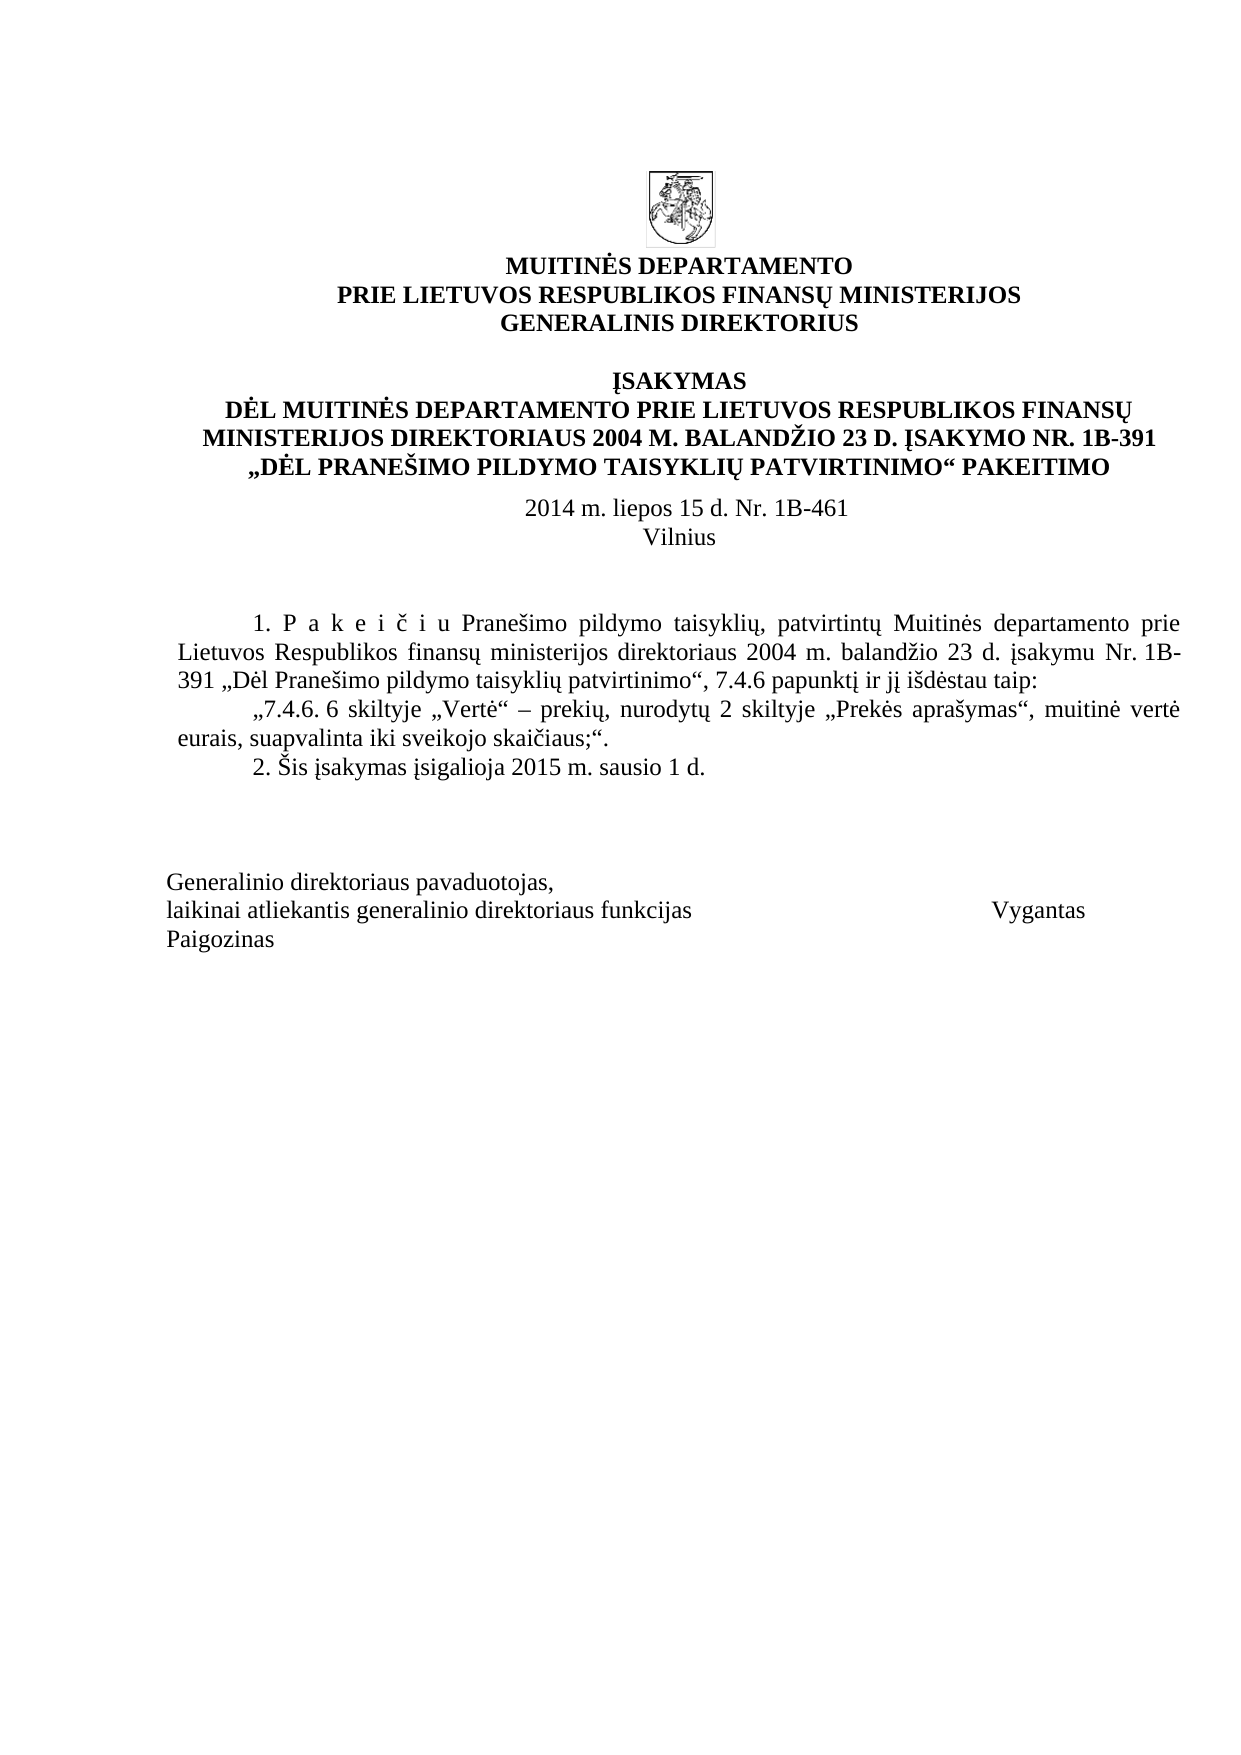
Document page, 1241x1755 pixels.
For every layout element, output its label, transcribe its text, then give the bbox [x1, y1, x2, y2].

text DĖL MUITINĖS DEPARTAMENTO PRIE LIETUVOS RESPUBLIKOS FINANSŲ MINISTERIJOS DIREKTORIAUS 2004 M. BALANDŽIO 23 D. ĮSAKYMO NR. 1B-391 „DĖL PRANEŠIMO PILDYMO TAISYKLIŲ PATVIRTINIMO“ PAKEITIMO [177, 395, 1181, 481]
text PRIE LIETUVOS RESPUBLIKOS FINANSŲ MINISTERIJOS [177, 280, 1181, 308]
text Vilnius [177, 522, 1181, 550]
text 2. Šis įsakymas įsigalioja 2015 m. sausio 1 d. [177, 752, 1181, 780]
text „7.4.6. 6 skiltyje „Vertė“ – prekių, nurodytų 2 skiltyje „Prekės aprašymas“, muitinė vertė eurais, suapvalinta iki sveikojo skaičiaus;“. [177, 694, 1181, 752]
text MUITINĖS DEPARTAMENTO [177, 251, 1181, 280]
text laikinai atliekantis generalinio direktoriaus funkcijas Vygantas Paigozinas [166, 895, 1181, 953]
text Generalinio direktoriaus pavaduotojas, [166, 867, 1181, 895]
text 2014 m. liepos 15 d. Nr. 1B-461 [192, 493, 1181, 522]
text 1. P a k e i č i u Pranešimo pildymo taisyklių, patvirtintų Muitinės departamento prie Lietuvos Respublikos finansų ministerijos direktoriaus 2004 m. balandžio 23 d. įsakymu Nr. 1B-391 „Dėl Pranešimo pildymo taisyklių patvirtinimo“, 7.4.6 papunktį ir jį išdėstau taip: [177, 608, 1181, 694]
text GENERALINIS DIREKTORIUS [177, 308, 1181, 337]
text ĮSAKYMAS [177, 366, 1181, 395]
